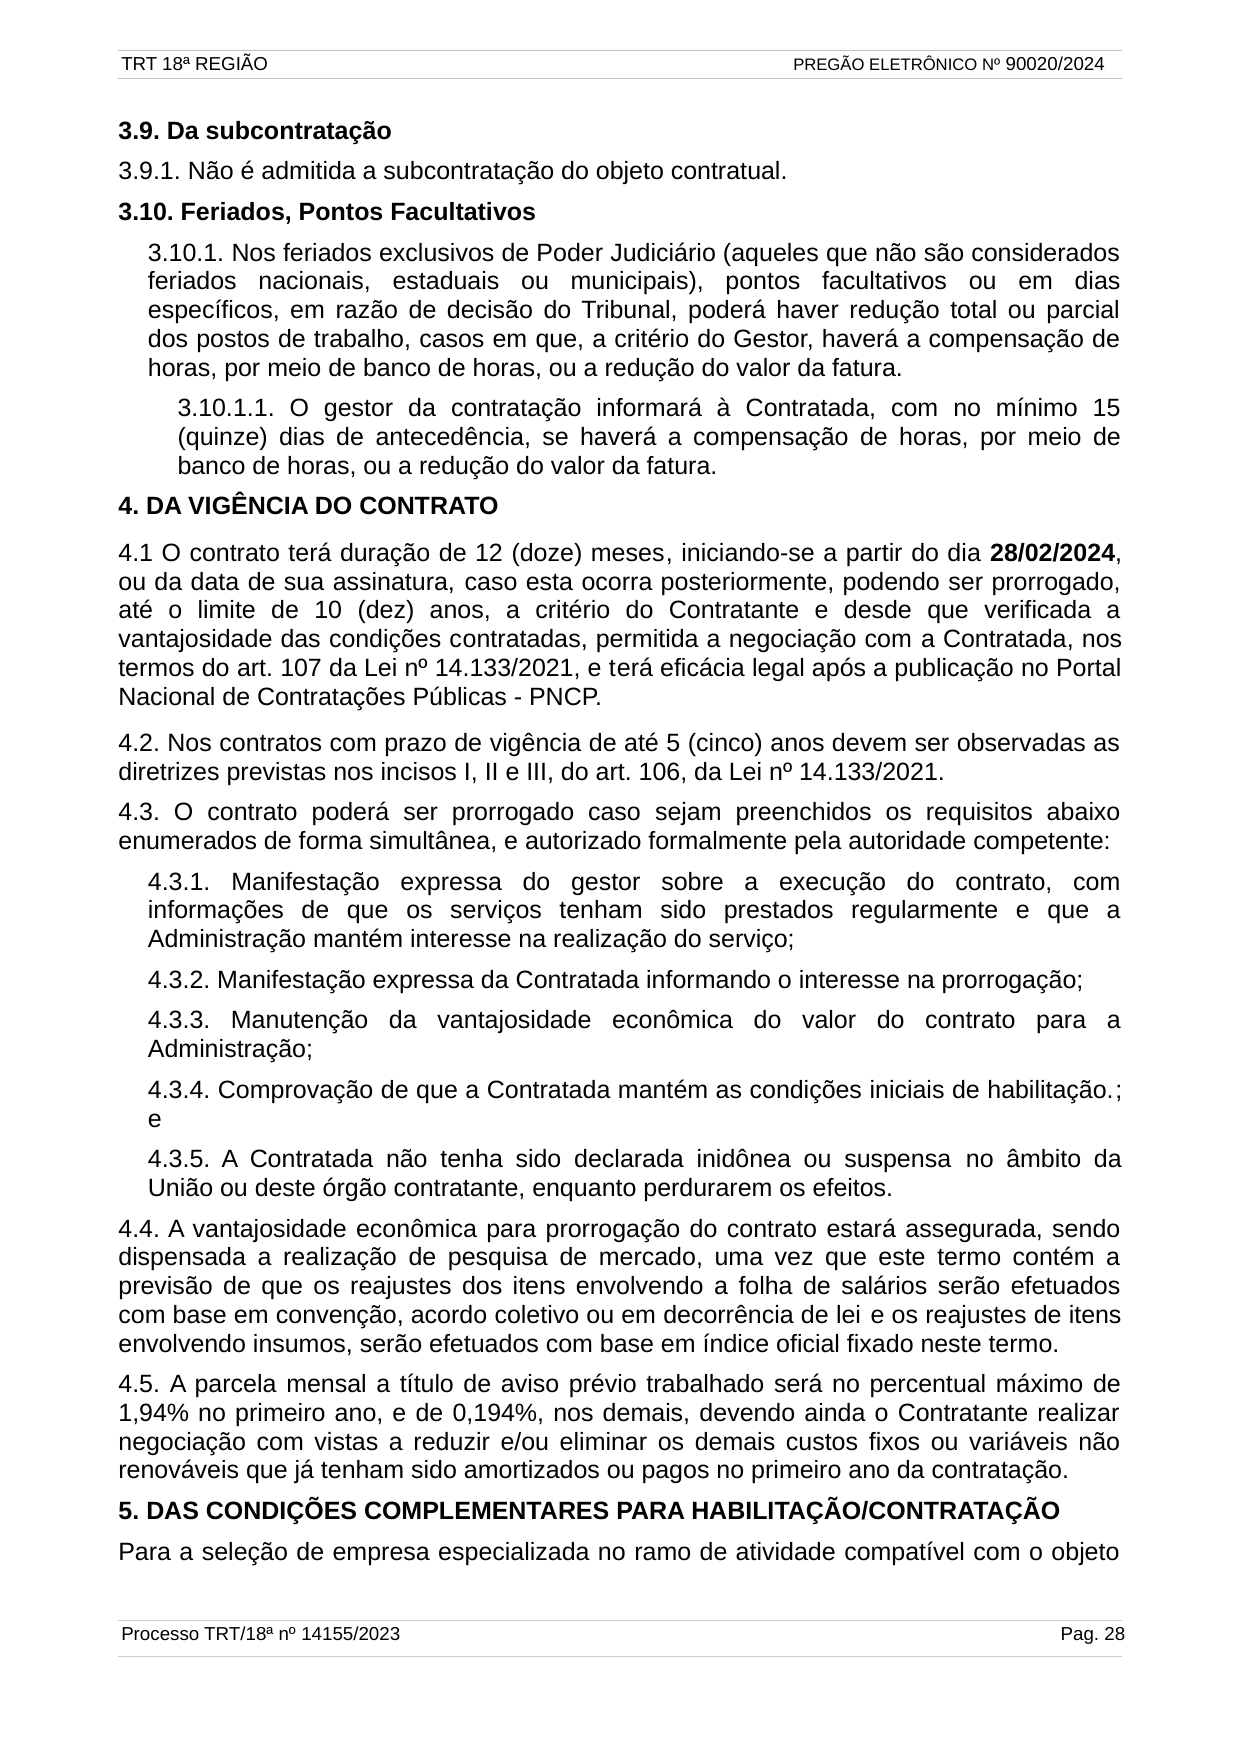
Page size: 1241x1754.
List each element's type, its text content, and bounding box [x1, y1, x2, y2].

text 4.3.3. Manutenção da vantajosidade econômica do valor do contrato para a Administração; [148, 1005, 1122, 1063]
text 3.10.1.1. O gestor da contratação informará à Contratada, com no mínimo 15 (quinze) dias de antecedência, se haverá a compensação de horas, por meio de banco de horas, ou a redução do valor da fatura. [177, 393, 1122, 479]
text 4.3.5. A Contratada não tenha sido declarada inidônea ou suspensa no âmbito da União ou deste órgão contratante, enquanto perdurarem os efeitos. [148, 1144, 1122, 1202]
text 3.9. Da subcontratação [118, 116, 1122, 144]
text 3.9.1. Não é admitida a subcontratação do objeto contratual. [118, 156, 1122, 185]
text 4. DA VIGÊNCIA DO CONTRATO [118, 491, 1122, 520]
text 4.1 O contrato terá duração de 12 (doze) meses, iniciando-se a partir do dia 28/02/2024, ou da data de sua assinatura, caso esta ocorra posteriormente, podendo ser prorrogado, até o limite de 10 (dez) anos, a critério do Contratante e desde que verificada a vantajosidade das condições contratadas, permitida a negociação com a Contratada, nos termos do art. 107 da Lei nº 14.133/2021, e terá eficácia legal após a publicação no Portal Nacional de Contratações Públicas - PNCP. [118, 538, 1122, 710]
text 3.10. Feriados, Pontos Facultativos [118, 197, 1122, 226]
text 4.5. A parcela mensal a título de aviso prévio trabalhado será no percentual máximo de 1,94% no primeiro ano, e de 0,194%, nos demais, devendo ainda o Contratante realizar negociação com vistas a reduzir e/ou eliminar os demais custos fixos ou variáveis não renováveis que já tenham sido amortizados ou pagos no primeiro ano da contratação. [118, 1369, 1122, 1484]
text 4.4. A vantajosidade econômica para prorrogação do contrato estará assegurada, sendo dispensada a realização de pesquisa de mercado, uma vez que este termo contém a previsão de que os reajustes dos itens envolvendo a folha de salários serão efetuados com base em convenção, acordo coletivo ou em decorrência de lei e os reajustes de itens envolvendo insumos, serão efetuados com base em índice oficial fixado neste termo. [118, 1213, 1122, 1357]
text Para a seleção de empresa especializada no ramo de atividade compatível com o objeto [118, 1537, 1122, 1565]
text 3.10.1. Nos feriados exclusivos de Poder Judiciário (aqueles que não são considerados feriados nacionais, estaduais ou municipais), pontos facultativos ou em dias específicos, em razão de decisão do Tribunal, poderá haver redução total ou parcial dos postos de trabalho, casos em que, a critério do Gestor, haverá a compensação de horas, por meio de banco de horas, ou a redução do valor da fatura. [148, 237, 1122, 381]
text 4.2. Nos contratos com prazo de vigência de até 5 (cinco) anos devem ser observadas as diretrizes previstas nos incisos I, II e III, do art. 106, da Lei nº 14.133/2021. [118, 728, 1122, 785]
text 5. DAS CONDIÇÕES COMPLEMENTARES PARA HABILITAÇÃO/CONTRATAÇÃO [118, 1496, 1122, 1525]
text 4.3.2. Manifestação expressa da Contratada informando o interesse na prorrogação; [148, 965, 1122, 993]
text 4.3.1. Manifestação expressa do gestor sobre a execução do contrato, com informações de que os serviços tenham sido prestados regularmente e que a Administração mantém interesse na realização do serviço; [148, 867, 1122, 953]
text 4.3.4. Comprovação de que a Contratada mantém as condições iniciais de habilitação.; e [148, 1075, 1122, 1132]
text 4.3. O contrato poderá ser prorrogado caso sejam preenchidos os requisitos abaixo enumerados de forma simultânea, e autorizado formalmente pela autoridade competente: [118, 797, 1122, 855]
